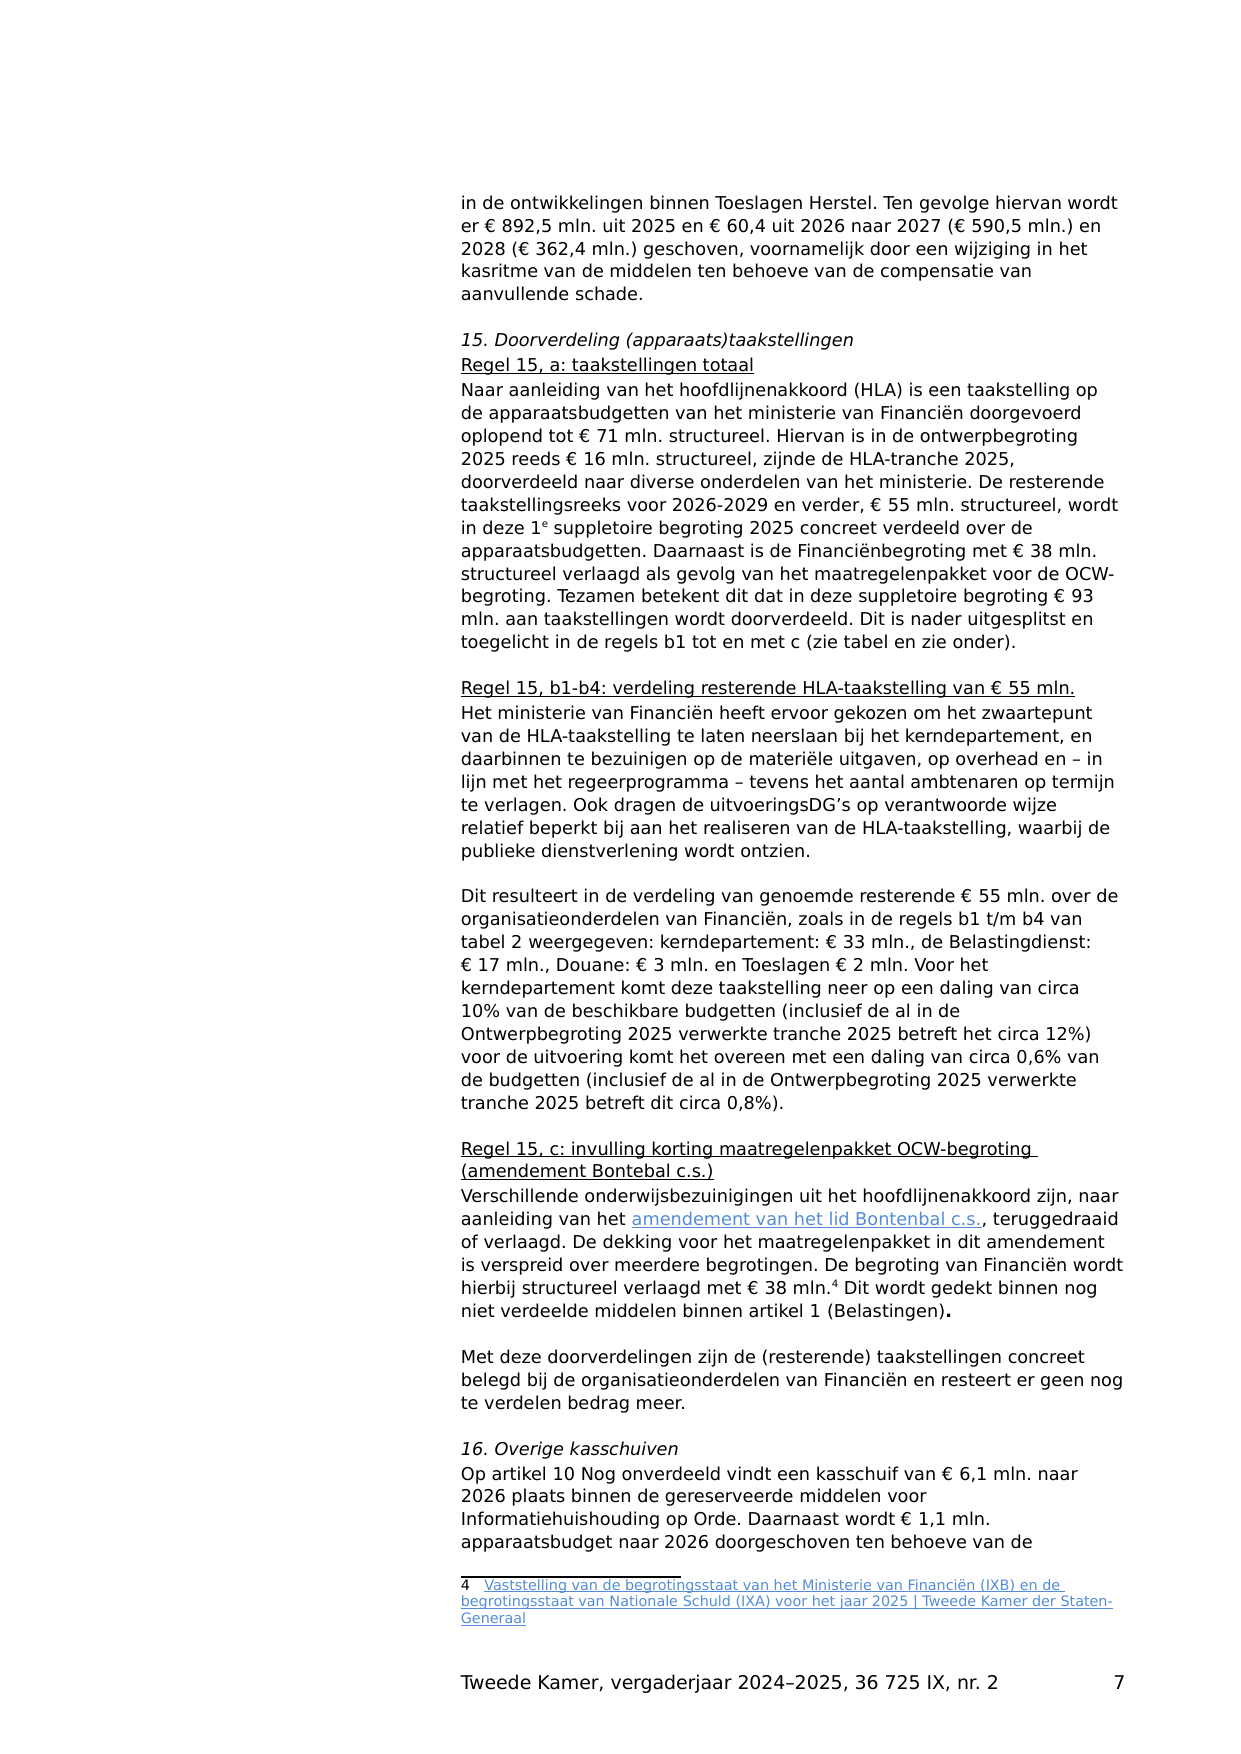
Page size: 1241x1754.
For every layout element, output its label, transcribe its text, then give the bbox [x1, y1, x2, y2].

text 16. Overige kasschuiven [461, 1437, 1125, 1459]
text Regel 15, c: invulling korting maatregelenpakket OCW-begroting (amendement Bontebal c.s.) [461, 1137, 1125, 1182]
text Het ministerie van Financiën heeft ervoor gekozen om het zwaartepunt van de HLA-taakstelling te laten neerslaan bij het kerndepartement, en daarbinnen te bezuinigen op de materiële uitgaven, op overhead en – in lijn met het regeerprogramma – tevens het aantal ambtenaren op termijn te verlagen. Ook dragen de uitvoeringsDG’s op verantwoorde wijze relatief beperkt bij aan het realiseren van de HLA-taakstelling, waarbij de publieke dienstverlening wordt ontzien. [461, 701, 1125, 862]
text Regel 15, b1-b4: verdeling resterende HLA-taakstelling van € 55 mln. [461, 676, 1125, 699]
text Regel 15, a: taakstellingen totaal [461, 353, 1125, 376]
text in de ontwikkelingen binnen Toeslagen Herstel. Ten gevolge hiervan wordt er € 892,5 mln. uit 2025 en € 60,4 uit 2026 naar 2027 (€ 590,5 mln.) en 2028 (€ 362,4 mln.) geschoven, voornamelijk door een wijziging in het kasritme van de middelen ten behoeve van de compensatie van aanvullende schade. [461, 191, 1125, 305]
text Naar aanleiding van het hoofdlĳnenakkoord (HLA) is een taakstelling op de apparaatsbudgetten van het ministerie van Financiën doorgevoerd oplopend tot € 71 mln. structureel. Hiervan is in de ontwerpbegroting 2025 reeds € 16 mln. structureel, zijnde de HLA-tranche 2025, doorverdeeld naar diverse onderdelen van het ministerie. De resterende taakstellingsreeks voor 2026-2029 en verder, € 55 mln. structureel, wordt in deze 1e suppletoire begroting 2025 concreet verdeeld over de apparaatsbudgetten. Daarnaast is de Financiënbegroting met € 38 mln. structureel verlaagd als gevolg van het maatregelenpakket voor de OCW-begroting. Tezamen betekent dit dat in deze suppletoire begroting € 93 mln. aan taakstellingen wordt doorverdeeld. Dit is nader uitgesplitst en toegelicht in de regels b1 tot en met c (zie tabel en zie onder). [461, 378, 1125, 653]
text Dit resulteert in de verdeling van genoemde resterende € 55 mln. over de organisatieonderdelen van Financiën, zoals in de regels b1 t/m b4 van tabel 2 weergegeven: kerndepartement: € 33 mln., de Belastingdienst: € 17 mln., Douane: € 3 mln. en Toeslagen € 2 mln. Voor het kerndepartement komt deze taakstelling neer op een daling van circa 10% van de beschikbare budgetten (inclusief de al in de Ontwerpbegroting 2025 verwerkte tranche 2025 betreft het circa 12%) voor de uitvoering komt het overeen met een daling van circa 0,6% van de budgetten (inclusief de al in de Ontwerpbegroting 2025 verwerkte tranche 2025 betreft dit circa 0,8%). [461, 884, 1125, 1114]
text __Vaststelling van de begrotingsstaat van het Ministerie van Financiën (IXB) en de begrotingsstaat van Nationale Schuld (IXA) voor het jaar 2025 | Tweede Kamer der Staten-Generaal [461, 1577, 1125, 1627]
text Met deze doorverdelingen zijn de (resterende) taakstellingen concreet belegd bij de organisatieonderdelen van Financiën en resteert er geen nog te verdelen bedrag meer. [461, 1345, 1125, 1414]
text Verschillende onderwijsbezuinigingen uit het hoofdlijnenakkoord zijn, naar aanleiding van het amendement van het lid Bontenbal c.s., teruggedraaid of verlaagd. De dekking voor het maatregelenpakket in dit amendement is verspreid over meerdere begrotingen. De begroting van Financiën wordt hierbij structureel verlaagd met € 38 mln. Dit wordt gedekt binnen nog niet verdeelde middelen binnen artikel 1 (Belastingen). [461, 1184, 1125, 1322]
text 15. Doorverdeling (apparaats)taakstellingen [461, 328, 1125, 351]
text Op artikel 10 Nog onverdeeld vindt een kasschuif van € 6,1 mln. naar 2026 plaats binnen de gereserveerde middelen voor Informatiehuishouding op Orde. Daarnaast wordt € 1,1 mln. apparaatsbudget naar 2026 doorgeschoven ten behoeve van de [461, 1462, 1125, 1553]
